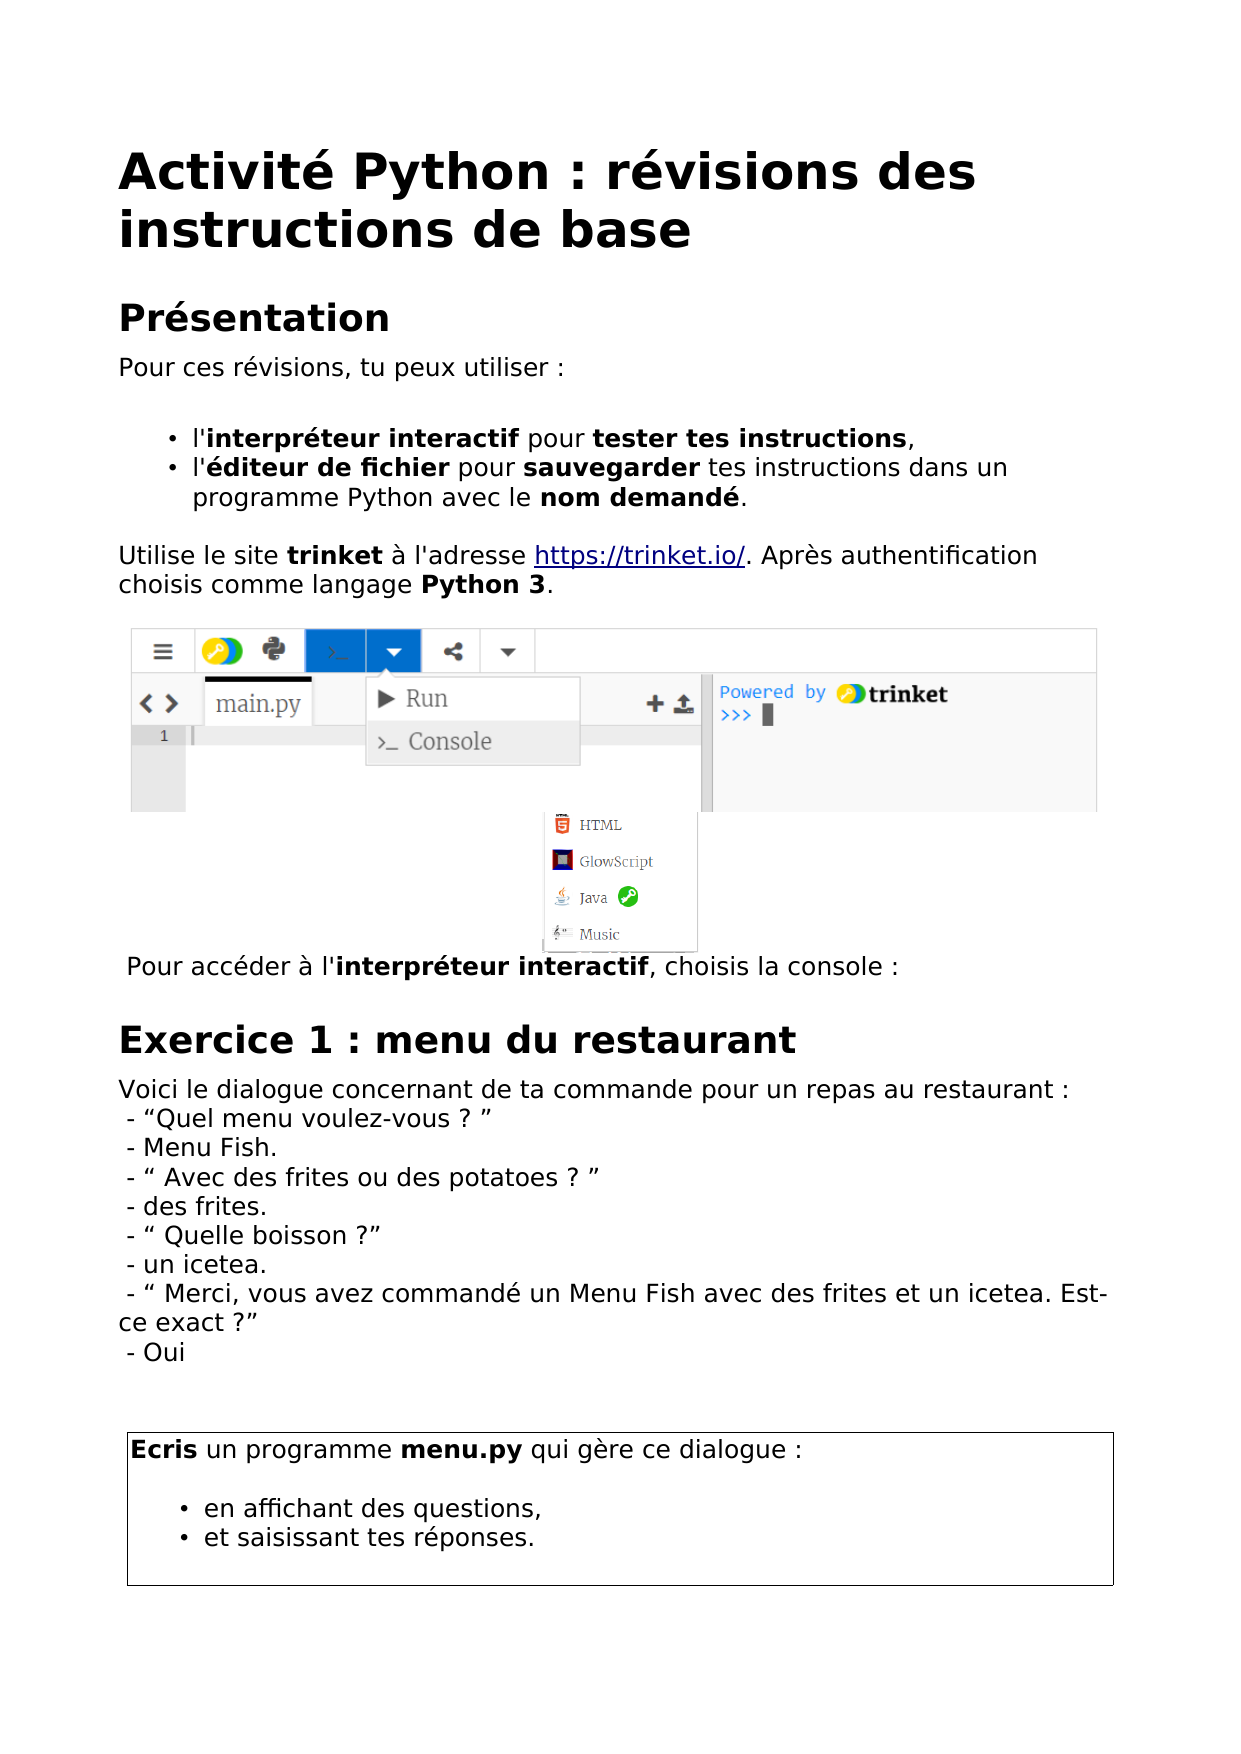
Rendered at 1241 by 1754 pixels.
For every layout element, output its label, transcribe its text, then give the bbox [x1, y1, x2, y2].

text Pour ces révisions, tu peux utiliser : [118, 353, 1122, 382]
subtitle Présentation [118, 297, 1122, 341]
list l'interpréteur interactif pour tester tes instructions, [177, 424, 1122, 453]
text Voici le dialogue concernant de ta commande pour un repas au restaurant : - “Quel menu voulez-vous ? ” - Menu Fish. - “ Avec des frites ou des potatoes ? ” - des frites. - “ Quelle boisson ?” - un icetea. - “ Merci, vous avez commandé un Menu Fish avec des frites et un icetea. Est-ce exact ?” - Oui [118, 1075, 1122, 1396]
text Utilise le site trinket à l'adresse https://trinket.io/. Après authentification choisis comme langage Python 3. [118, 541, 1122, 600]
table_header Ecris un programme menu.py qui gère ce dialogue : en affichant des questions, et saisissant tes réponses. [128, 1433, 1113, 1585]
text Pour accéder à l'interpréteur interactif, choisis la console : [118, 812, 1122, 982]
subtitle Exercice 1 : menu du restaurant [118, 1019, 1122, 1063]
list l'éditeur de fichier pour sauvegarder tes instructions dans un programme Python avec le nom demandé. [177, 453, 1122, 512]
picture [118, 612, 1123, 953]
subtitle Activité Python : révisions des instructions de base [118, 143, 1122, 259]
